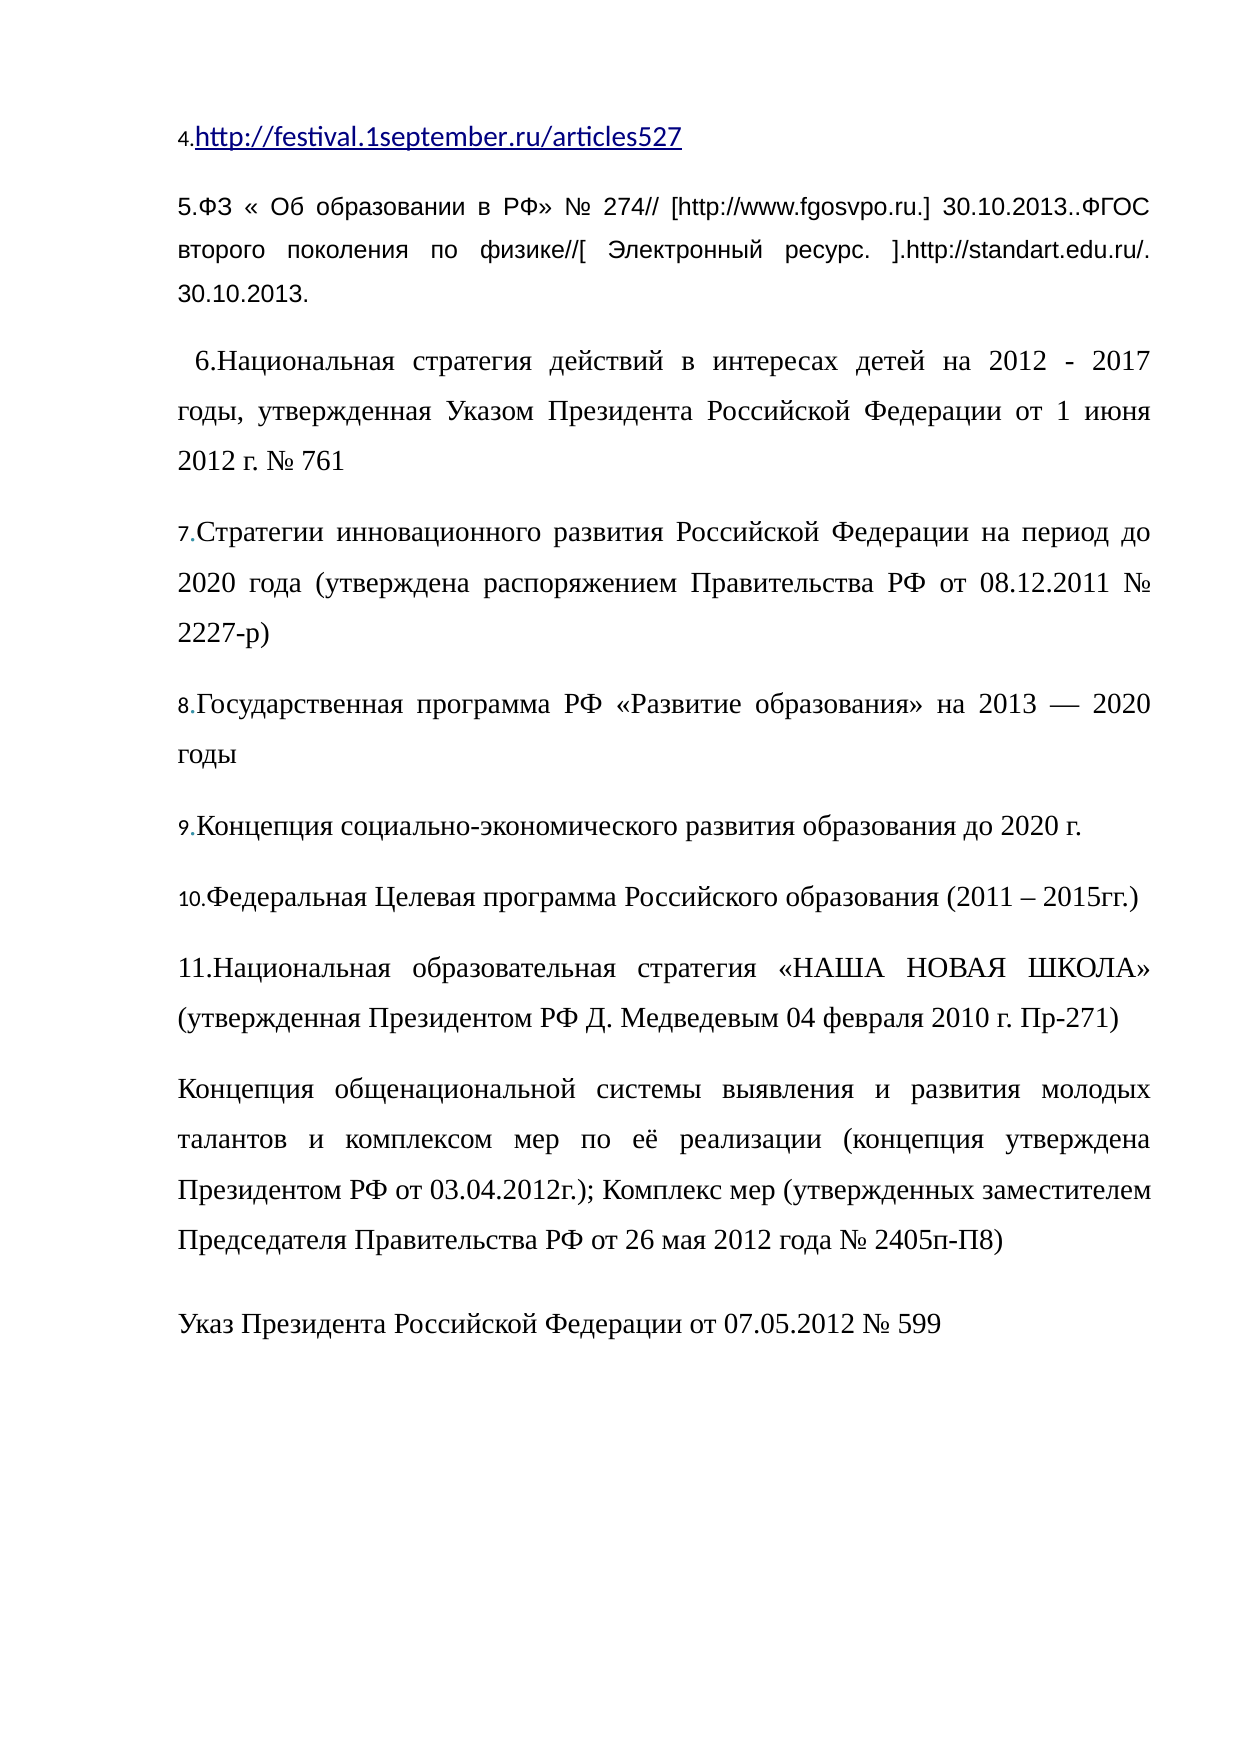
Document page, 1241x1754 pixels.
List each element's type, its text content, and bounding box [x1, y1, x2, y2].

text 8.Государственная программа РФ «Развитие образования» на 2013 ― 2020 годы [177, 686, 1152, 770]
text 10.Федеральная Целевая программа Российского образования (2011 – 2015гг.) [177, 879, 1152, 912]
text 6.Национальная стратегия действий в интересах детей на 2012 - 2017 годы, утвержденная Указом Президента Российской Федерации от 1 июня 2012 г. № 761 [177, 343, 1152, 477]
text 11.Национальная образовательная стратегия «НАША НОВАЯ ШКОЛА» (утвержденная Президентом РФ Д. Медведевым 04 февраля 2010 г. Пр-271) [177, 950, 1152, 1034]
text Указ Президента Российской Федерации от 07.05.2012 № 599 [177, 1306, 1152, 1339]
text Концепция общенациональной системы выявления и развития молодых талантов и комплексом мер по её реализации (концепция утверждена Президентом РФ от 03.04.2012г.); Комплекс мер (утвержденных заместителем Председателя Правительства РФ от 26 мая 2012 года № 2405п-П8) [177, 1071, 1152, 1256]
text 9.Концепция социально-экономического развития образования до 2020 г. [177, 808, 1152, 841]
text 5.ФЗ « Об образовании в РФ» № 274// [http://www.fgosvpo.ru.] 30.10.2013..ФГОС второго поколения по физике//[ Электронный ресурс. ].http://standart.edu.ru/. 30.10.2013. [177, 192, 1152, 307]
text 4.http://festival.1september.ru/articles527 [177, 118, 1152, 154]
text 7.Стратегии инновационного развития Российской Федерации на период до 2020 года (утверждена распоряжением Правительства РФ от 08.12.2011 № 2227-р) [177, 514, 1152, 648]
